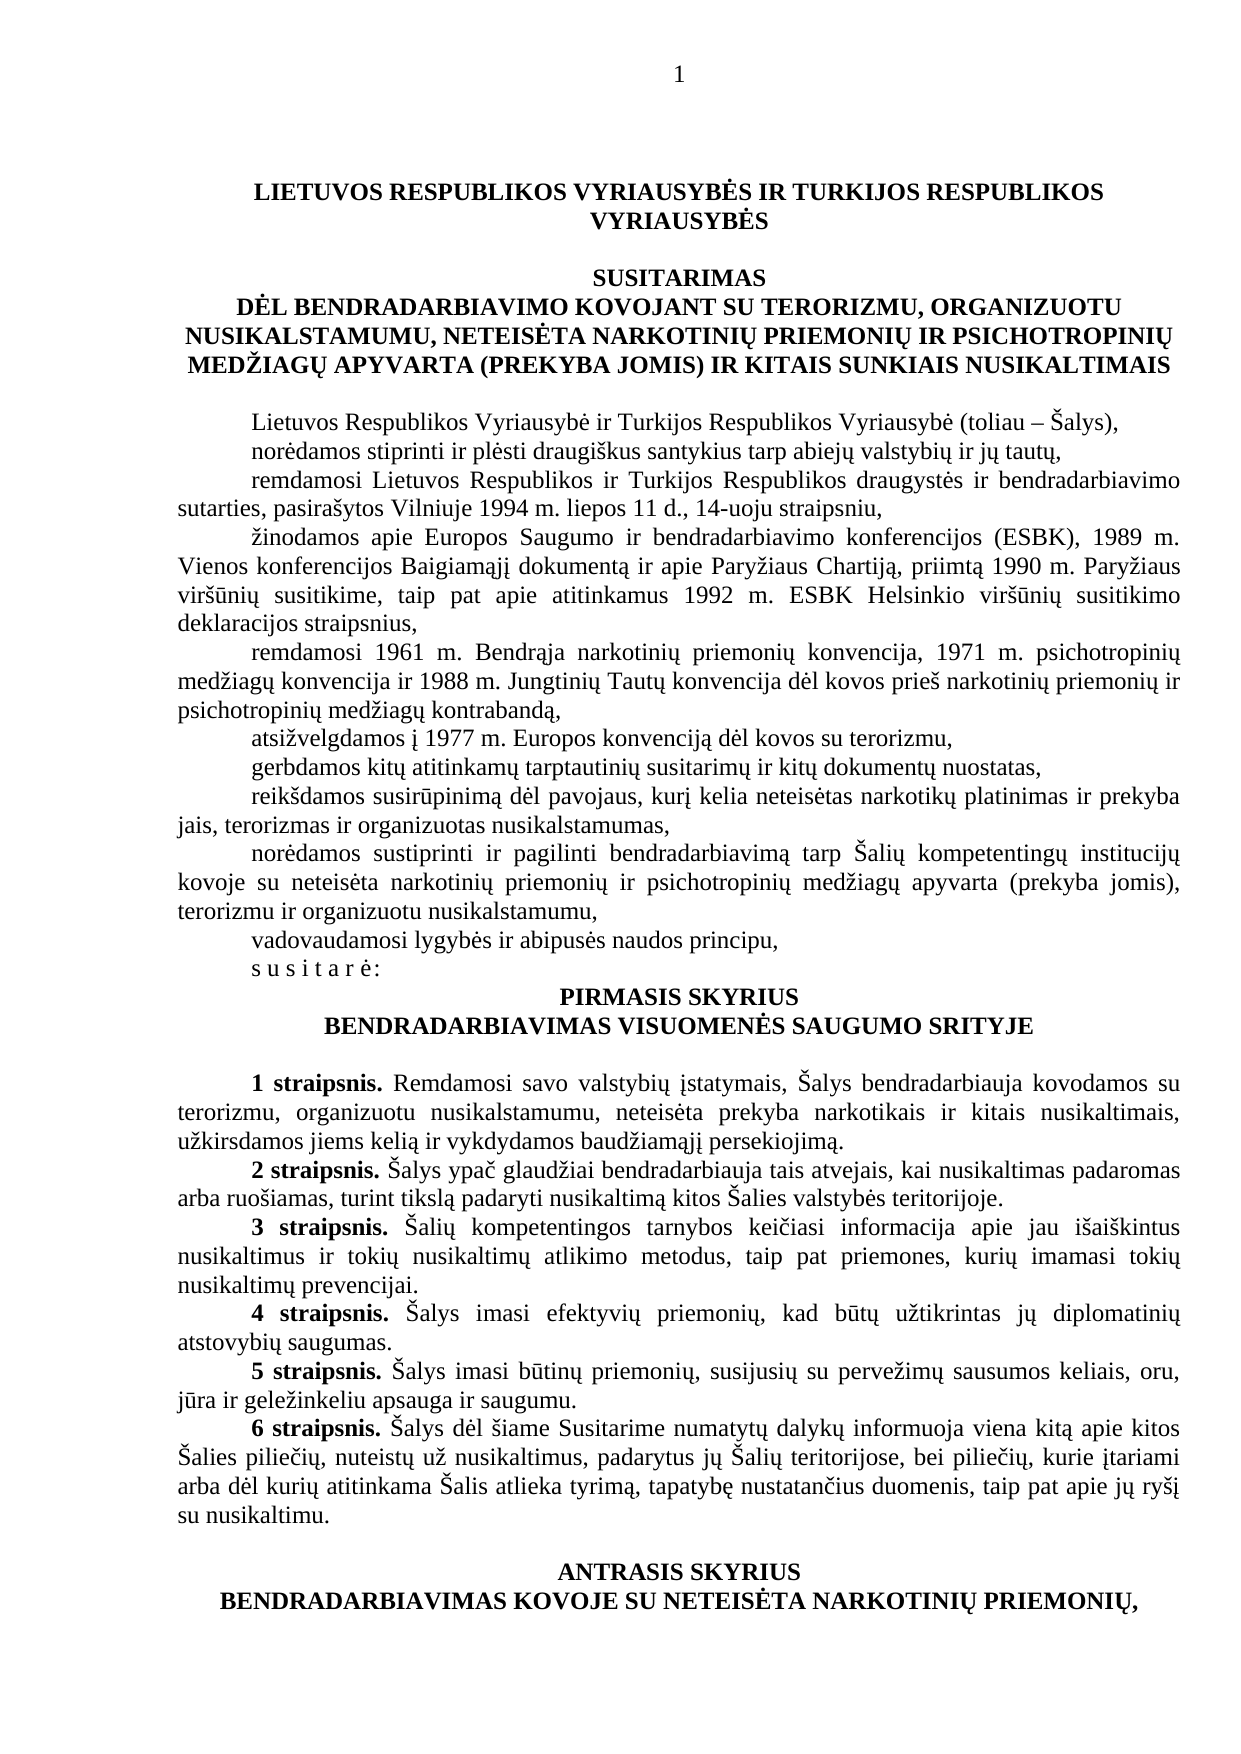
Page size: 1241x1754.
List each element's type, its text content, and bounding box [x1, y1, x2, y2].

text dėl bendradarbiavimo kovojant su terorizmu, organizuotu nusikalstamumu, neteisėta narkotinių priemonių ir psichotropinių medžiagų apyvarta (prekyba jomis) ir kitais sunkiais nusikaltimais [177, 292, 1181, 378]
text 1 straipsnis. Remdamosi savo valstybių įstatymais, Šalys bendradarbiauja kovodamos su terorizmu, organizuotu nusikalstamumu, neteisėta prekyba narkotikais ir kitais nusikaltimais, užkirsdamos jiems kelią ir vykdydamos baudžiamąjį persekiojimą. [177, 1068, 1181, 1155]
text Lietuvos Respublikos Vyriausybė ir Turkijos Respublikos Vyriausybė (toliau – Šalys), [177, 407, 1181, 436]
text remdamosi Lietuvos Respublikos ir Turkijos Respublikos draugystės ir bendradarbiavimo sutarties, pasirašytos Vilniuje 1994 m. liepos 11 d., 14-uoju straipsniu, [177, 465, 1181, 522]
text 5 straipsnis. Šalys imasi būtinų priemonių, susijusių su pervežimų sausumos keliais, oru, jūra ir geležinkeliu apsauga ir saugumu. [177, 1356, 1181, 1413]
text reikšdamos susirūpinimą dėl pavojaus, kurį kelia neteisėtas narkotikų platinimas ir prekyba jais, terorizmas ir organizuotas nusikalstamumas, [177, 781, 1181, 838]
text gerbdamos kitų atitinkamų tarptautinių susitarimų ir kitų dokumentų nuostatas, [177, 752, 1181, 781]
text 3 straipsnis. Šalių kompetentingos tarnybos keičiasi informacija apie jau išaiškintus nusikaltimus ir tokių nusikaltimų atlikimo metodus, taip pat priemones, kurių imamasi tokių nusikaltimų prevencijai. [177, 1212, 1181, 1298]
text Bendradarbiavimas kovoje su neteisėta narkotinių priemonių, [177, 1586, 1181, 1615]
text 2 straipsnis. Šalys ypač glaudžiai bendradarbiauja tais atvejais, kai nusikaltimas padaromas arba ruošiamas, turint tikslą padaryti nusikaltimą kitos Šalies valstybės teritorijoje. [177, 1155, 1181, 1212]
text vadovaudamosi lygybės ir abipusės naudos principu, [177, 925, 1181, 953]
text susitarė: [177, 953, 1181, 982]
text atsižvelgdamos į 1977 m. Europos konvenciją dėl kovos su terorizmu, [177, 723, 1181, 752]
text susitarimas [177, 263, 1181, 292]
text 6 straipsnis. Šalys dėl šiame Susitarime numatytų dalykų informuoja viena kitą apie kitos Šalies piliečių, nuteistų už nusikaltimus, padarytus jų Šalių teritorijose, bei piliečių, kurie įtariami arba dėl kurių atitinkama Šalis atlieka tyrimą, tapatybę nustatančius duomenis, taip pat apie jų ryšį su nusikaltimu. [177, 1413, 1181, 1528]
text 4 straipsnis. Šalys imasi efektyvių priemonių, kad būtų užtikrintas jų diplomatinių atstovybių saugumas. [177, 1298, 1181, 1356]
text Lietuvos Respublikos Vyriausybės ir Turkijos Respublikos Vyriausybės [177, 177, 1181, 235]
text ANTRASIS SKYRIUS [177, 1557, 1181, 1586]
text žinodamos apie Europos Saugumo ir bendradarbiavimo konferencijos (ESBK), 1989 m. Vienos konferencijos Baigiamąjį dokumentą ir apie Paryžiaus Chartiją, priimtą 1990 m. Paryžiaus viršūnių susitikime, taip pat apie atitinkamus 1992 m. ESBK Helsinkio viršūnių susitikimo deklaracijos straipsnius, [177, 522, 1181, 637]
text Bendradarbiavimas visuomenės saugumo srityje [177, 1011, 1181, 1040]
text PIRMASIS SKYRIUS [177, 982, 1181, 1011]
text remdamosi 1961 m. Bendrąja narkotinių priemonių konvencija, 1971 m. psichotropinių medžiagų konvencija ir 1988 m. Jungtinių Tautų konvencija dėl kovos prieš narkotinių priemonių ir psichotropinių medžiagų kontrabandą, [177, 637, 1181, 723]
text norėdamos sustiprinti ir pagilinti bendradarbiavimą tarp Šalių kompetentingų institucijų kovoje su neteisėta narkotinių priemonių ir psichotropinių medžiagų apyvarta (prekyba jomis), terorizmu ir organizuotu nusikalstamumu, [177, 838, 1181, 925]
text norėdamos stiprinti ir plėsti draugiškus santykius tarp abiejų valstybių ir jų tautų, [177, 436, 1181, 465]
